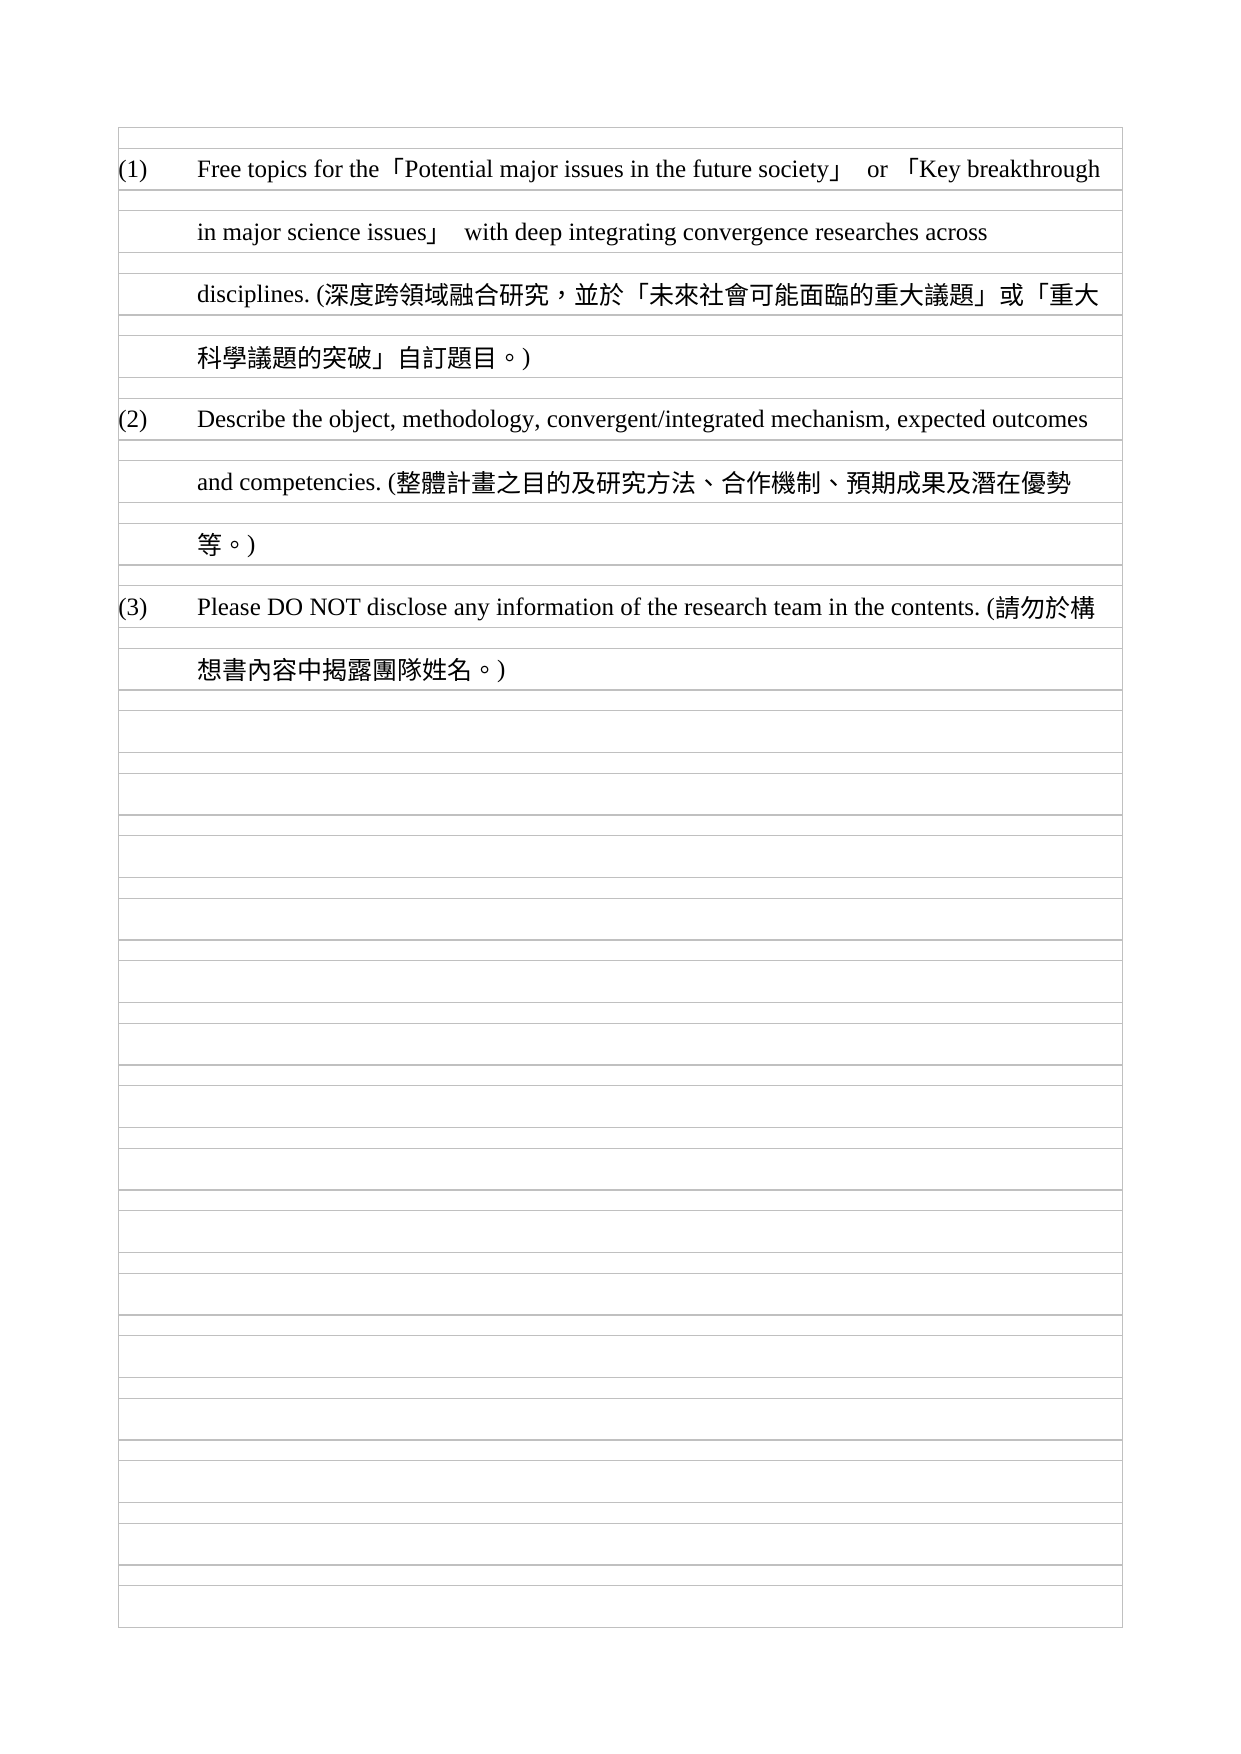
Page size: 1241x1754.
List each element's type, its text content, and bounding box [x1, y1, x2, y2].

list Describe the object, methodology, convergent/integrated mechanism, expected outcomes and competencies. (整體計畫之目的及研究方法、合作機制、預期成果及潛在優勢等。) [119, 461, 1101, 502]
list in major science issues」 with deep integrating convergence researches across [119, 211, 1101, 252]
list Describe the object, methodology, convergent/integrated mechanism, expected outcomes and competencies. (整體計畫之目的及研究方法、合作機制、預期成果及潛在優勢等。) [119, 378, 1101, 398]
list [119, 566, 1101, 585]
list Please DO NOT disclose any information of the research team in the contents. (請勿於構 [119, 586, 1101, 627]
list [119, 191, 1101, 210]
list 科學議題的突破」自訂題目。) [119, 336, 1101, 377]
list [119, 316, 1101, 335]
list [119, 628, 1101, 648]
list disciplines. (深度跨領域融合研究，並於「未來社會可能面臨的重大議題」或「重大 [119, 274, 1101, 314]
list Describe the object, methodology, convergent/integrated mechanism, expected outcomes and competencies. (整體計畫之目的及研究方法、合作機制、預期成果及潛在優勢等。) [119, 399, 1101, 439]
list Describe the object, methodology, convergent/integrated mechanism, expected outcomes and competencies. (整體計畫之目的及研究方法、合作機制、預期成果及潛在優勢等。) [119, 441, 1101, 460]
list [119, 128, 1101, 148]
list [119, 253, 1101, 273]
list Describe the object, methodology, convergent/integrated mechanism, expected outcomes and competencies. (整體計畫之目的及研究方法、合作機制、預期成果及潛在優勢等。) [119, 503, 1101, 523]
list 想書內容中揭露團隊姓名。) [119, 649, 1101, 689]
list Free topics for the「Potential major issues in the future society」 or 「Key breakthrough [119, 149, 1101, 189]
list Describe the object, methodology, convergent/integrated mechanism, expected outcomes and competencies. (整體計畫之目的及研究方法、合作機制、預期成果及潛在優勢等。) [119, 524, 1101, 564]
